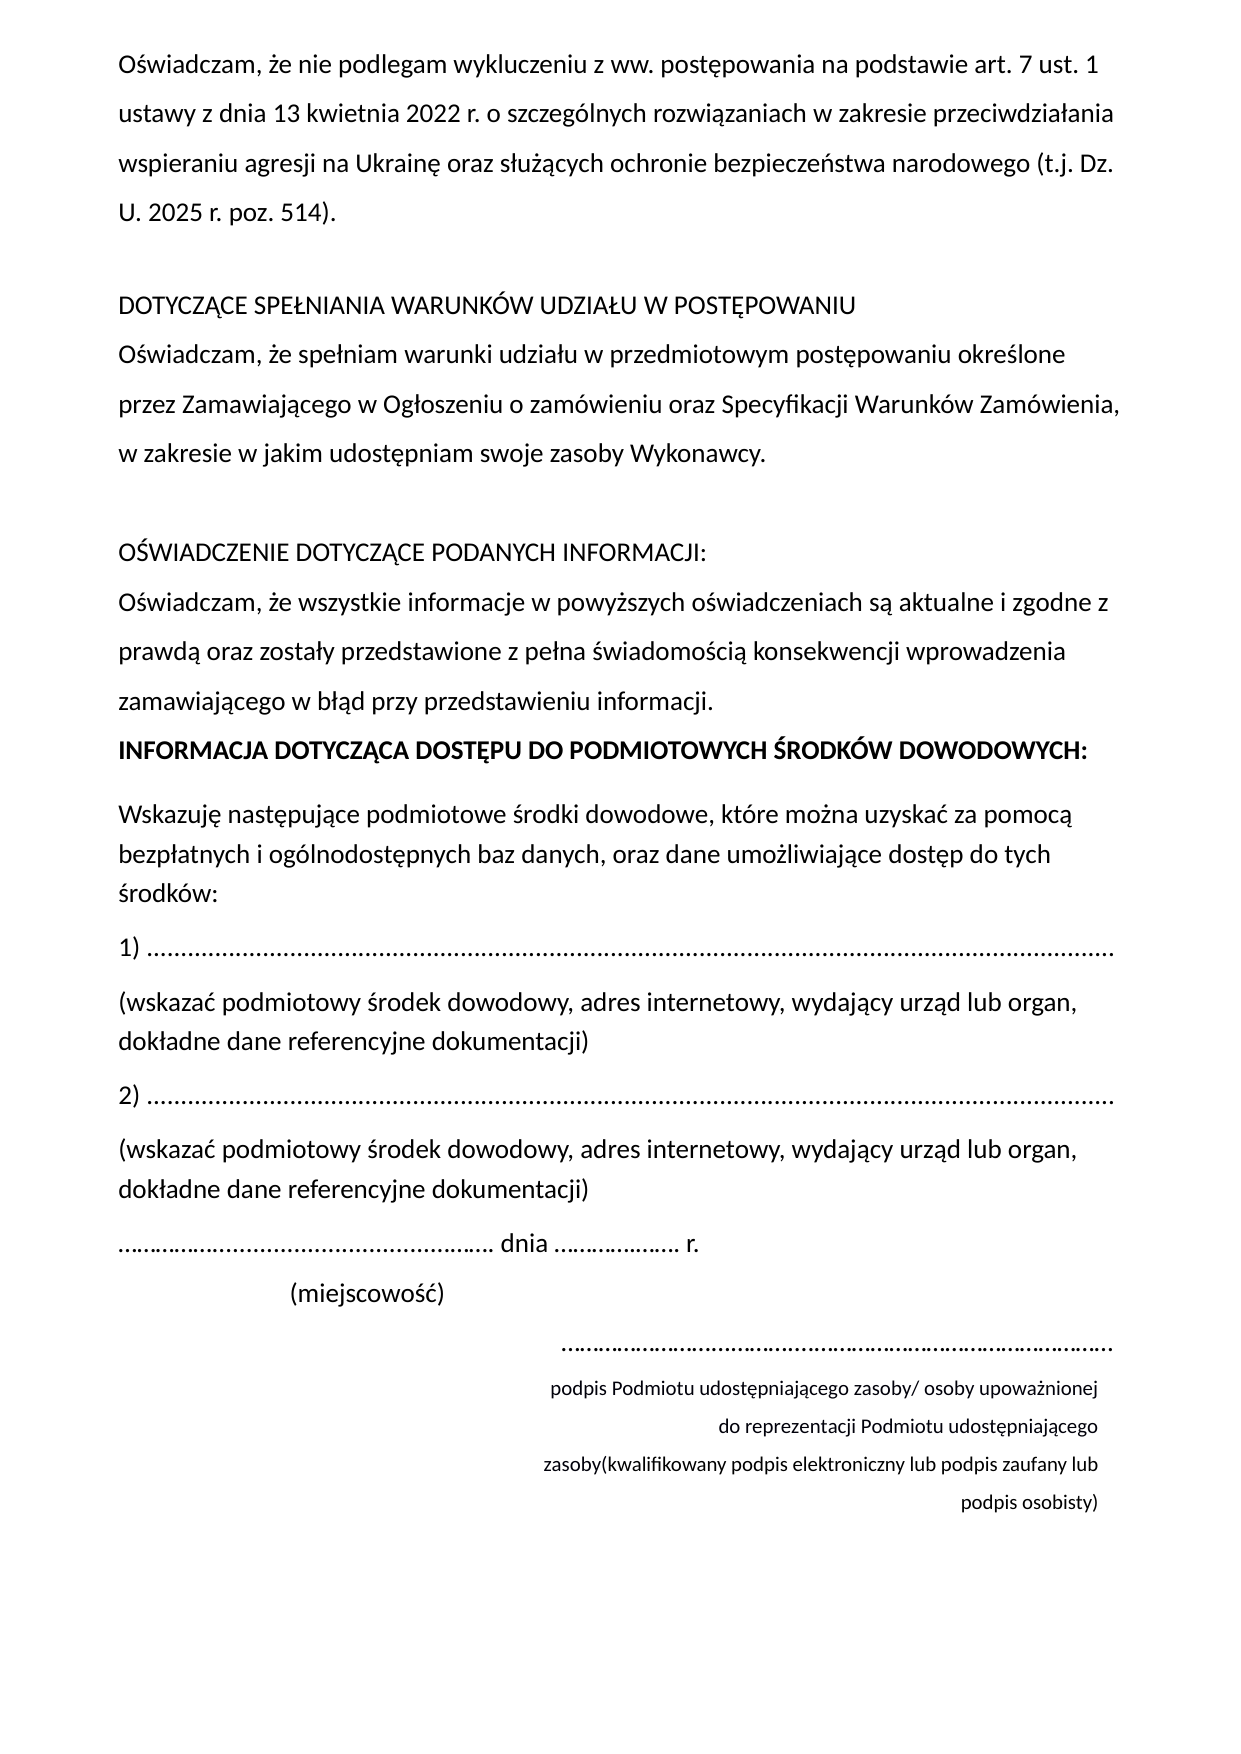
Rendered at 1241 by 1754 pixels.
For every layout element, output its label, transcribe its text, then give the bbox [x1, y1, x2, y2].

text ……………………...………....………………………………………… [118, 1325, 1122, 1358]
text Oświadczam, że nie podlegam wykluczeniu z ww. postępowania na podstawie art. 7 ust. 1 ustawy z dnia 13 kwietnia 2022 r. o szczególnych rozwiązaniach w zakresie przeciwdziałania wspieraniu agresji na Ukrainę oraz służących ochronie bezpieczeństwa narodowego (t.j. Dz. U. 2025 r. poz. 514). [118, 47, 1122, 228]
text 1) .............................................................................................................................................. [118, 931, 1122, 964]
text (wskazać podmiotowy środek dowodowy, adres internetowy, wydający urząd lub organ, dokładne dane referencyjne dokumentacji) [118, 985, 1122, 1057]
text OŚWIADCZENIE DOTYCZĄCE PODANYCH INFORMACJI: [118, 535, 1122, 568]
text (miejscowość) [118, 1276, 1122, 1309]
text (wskazać podmiotowy środek dowodowy, adres internetowy, wydający urząd lub organ, dokładne dane referencyjne dokumentacji) [118, 1133, 1122, 1205]
text Oświadczam, że wszystkie informacje w powyższych oświadczeniach są aktualne i zgodne z prawdą oraz zostały przedstawione z pełna świadomością konsekwencji wprowadzenia zamawiającego w błąd przy przedstawieniu informacji. [118, 585, 1122, 717]
text Wskazuję następujące podmiotowe środki dowodowe, które można uzyskać za pomocą bezpłatnych i ogólnodostępnych baz danych, oraz dane umożliwiające dostęp do tych środków: [118, 797, 1122, 909]
text podpis Podmiotu udostępniającego zasoby/ osoby upoważnionej do reprezentacji Podmiotu udostępniającego zasoby(kwalifikowany podpis elektroniczny lub podpis zaufany lub podpis osobisty) [532, 1375, 1098, 1515]
text DOTYCZĄCE SPEŁNIANIA WARUNKÓW UDZIAŁU W POSTĘPOWANIU [118, 288, 1122, 321]
text 2) .............................................................................................................................................. [118, 1078, 1122, 1112]
text INFORMACJA DOTYCZĄCA DOSTĘPU DO PODMIOTOWYCH ŚRODKÓW DOWODOWYCH: [118, 733, 1122, 766]
text ……………...................................……. dnia ………….……. r. [118, 1226, 1122, 1259]
text Oświadczam, że spełniam warunki udziału w przedmiotowym postępowaniu określone przez Zamawiającego w Ogłoszeniu o zamówieniu oraz Specyfikacji Warunków Zamówienia, w zakresie w jakim udostępniam swoje zasoby Wykonawcy. [118, 337, 1122, 469]
